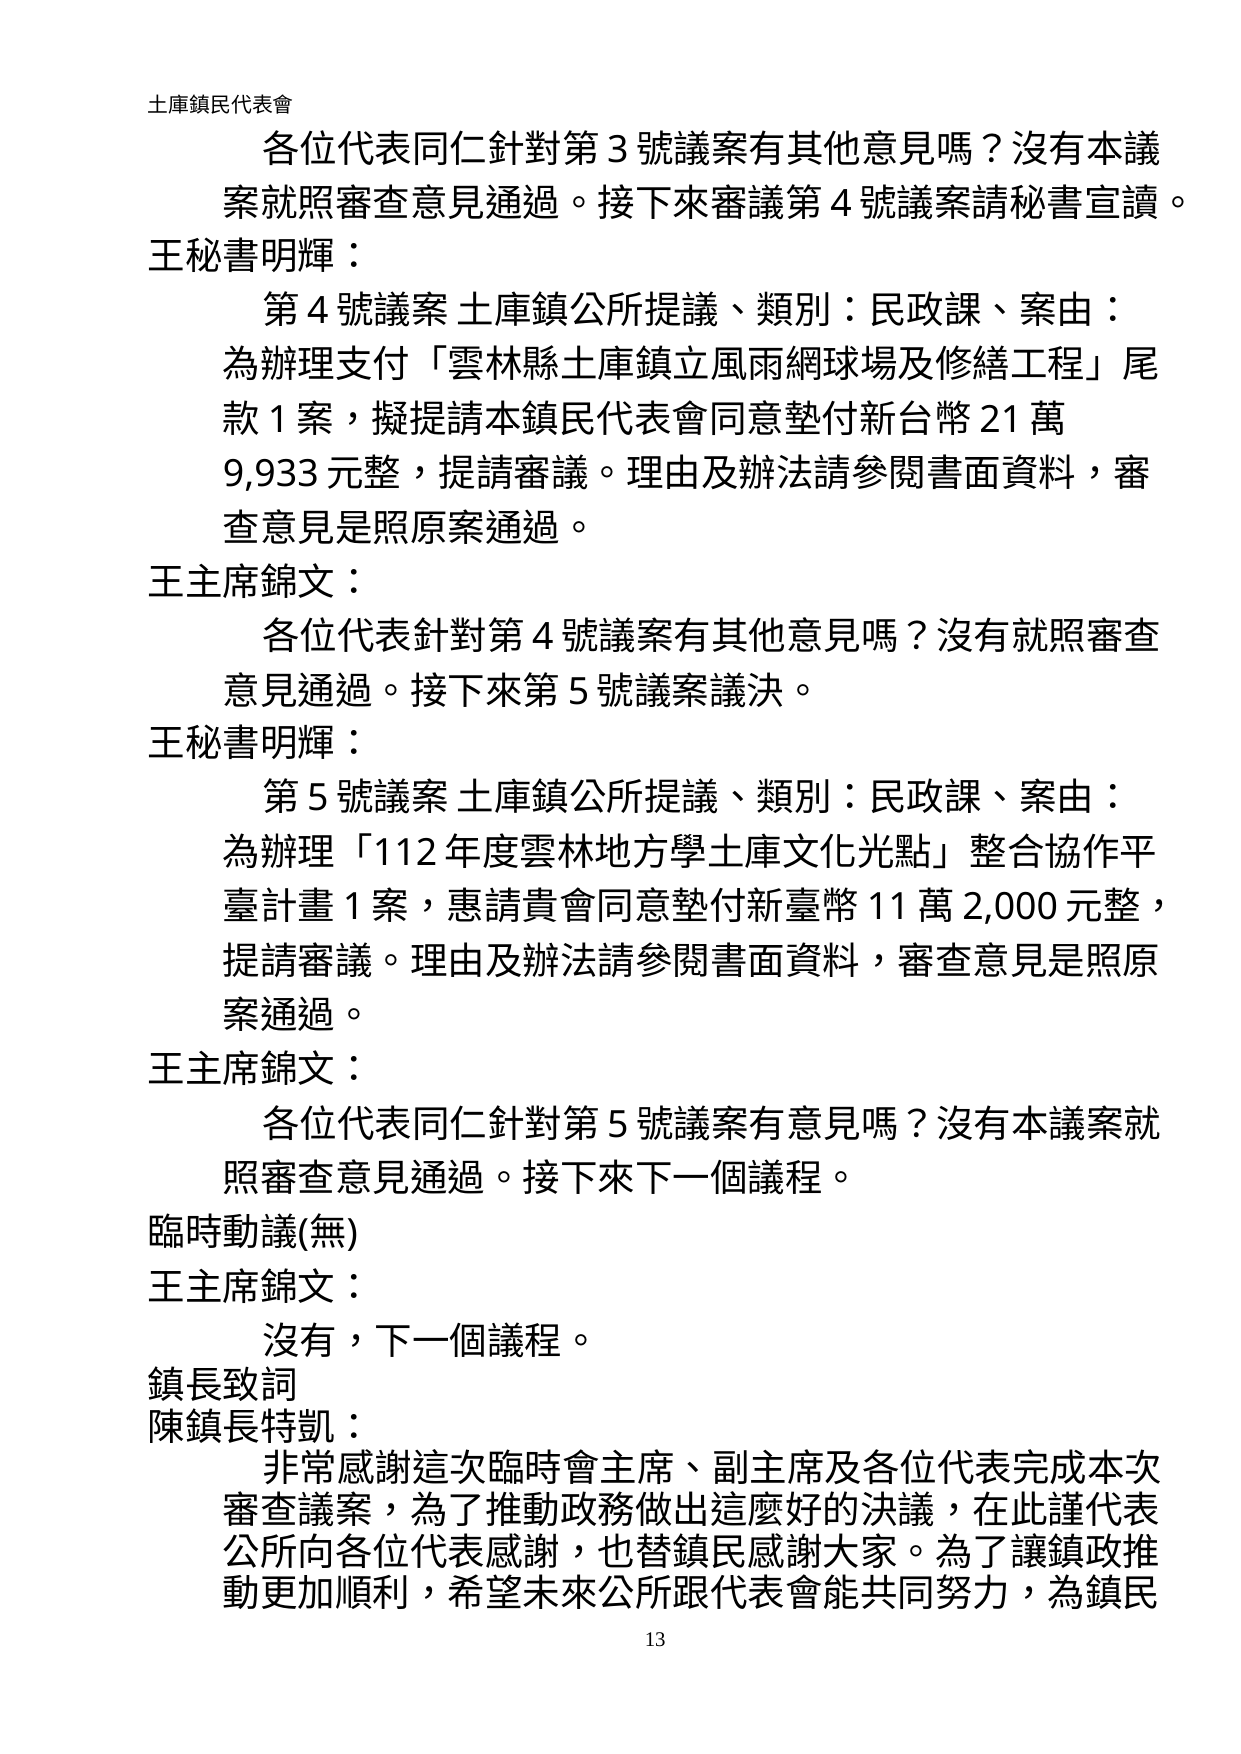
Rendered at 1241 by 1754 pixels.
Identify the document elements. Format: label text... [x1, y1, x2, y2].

text 臨時動議(無) [148, 1202, 1162, 1257]
text 王主席錦文： [148, 1257, 1162, 1311]
text 非常感謝這次臨時會主席、副主席及各位代表完成本次審查議案，為了推動政務做出這麼好的決議，在此謹代表公所向各位代表感謝，也替鎮民感謝大家。為了讓鎮政推動更加順利，希望未來公所跟代表會能共同努力，為鎮民 [223, 1448, 1162, 1615]
text 王秘書明輝： [148, 228, 1162, 280]
text 王主席錦文： [148, 1039, 1162, 1093]
text 第5號議案 土庫鎮公所提議、類別：民政課、案由：為辦理「112年度雲林地方學土庫文化光點」整合協作平臺計畫1案，惠請貴會同意墊付新臺幣11萬2,000元整，提請審議。理由及辦法請參閱書面資料，審查意見是照原案通過。 [223, 767, 1162, 1039]
text 王秘書明輝： [148, 715, 1162, 767]
text 陳鎮長特凱： [148, 1407, 1162, 1448]
text 王主席錦文： [148, 552, 1162, 606]
text 鎮長致詞 [148, 1365, 1162, 1407]
text 各位代表同仁針對第3號議案有其他意見嗎？沒有本議案就照審查意見通過。接下來審議第4號議案請秘書宣讀。 [223, 119, 1162, 228]
text 第4號議案 土庫鎮公所提議、類別：民政課、案由：為辦理支付「雲林縣土庫鎮立風雨網球場及修繕工程」尾款1案，擬提請本鎮民代表會同意墊付新台幣21萬9,933元整，提請審議。理由及辦法請參閱書面資料，審查意見是照原案通過。 [223, 280, 1162, 552]
text 沒有，下一個議程。 [223, 1311, 1162, 1365]
text 各位代表針對第4號議案有其他意見嗎？沒有就照審查意見通過。接下來第5號議案議決。 [223, 606, 1162, 715]
text 各位代表同仁針對第5號議案有意見嗎？沒有本議案就照審查意見通過。接下來下一個議程。 [223, 1093, 1162, 1202]
